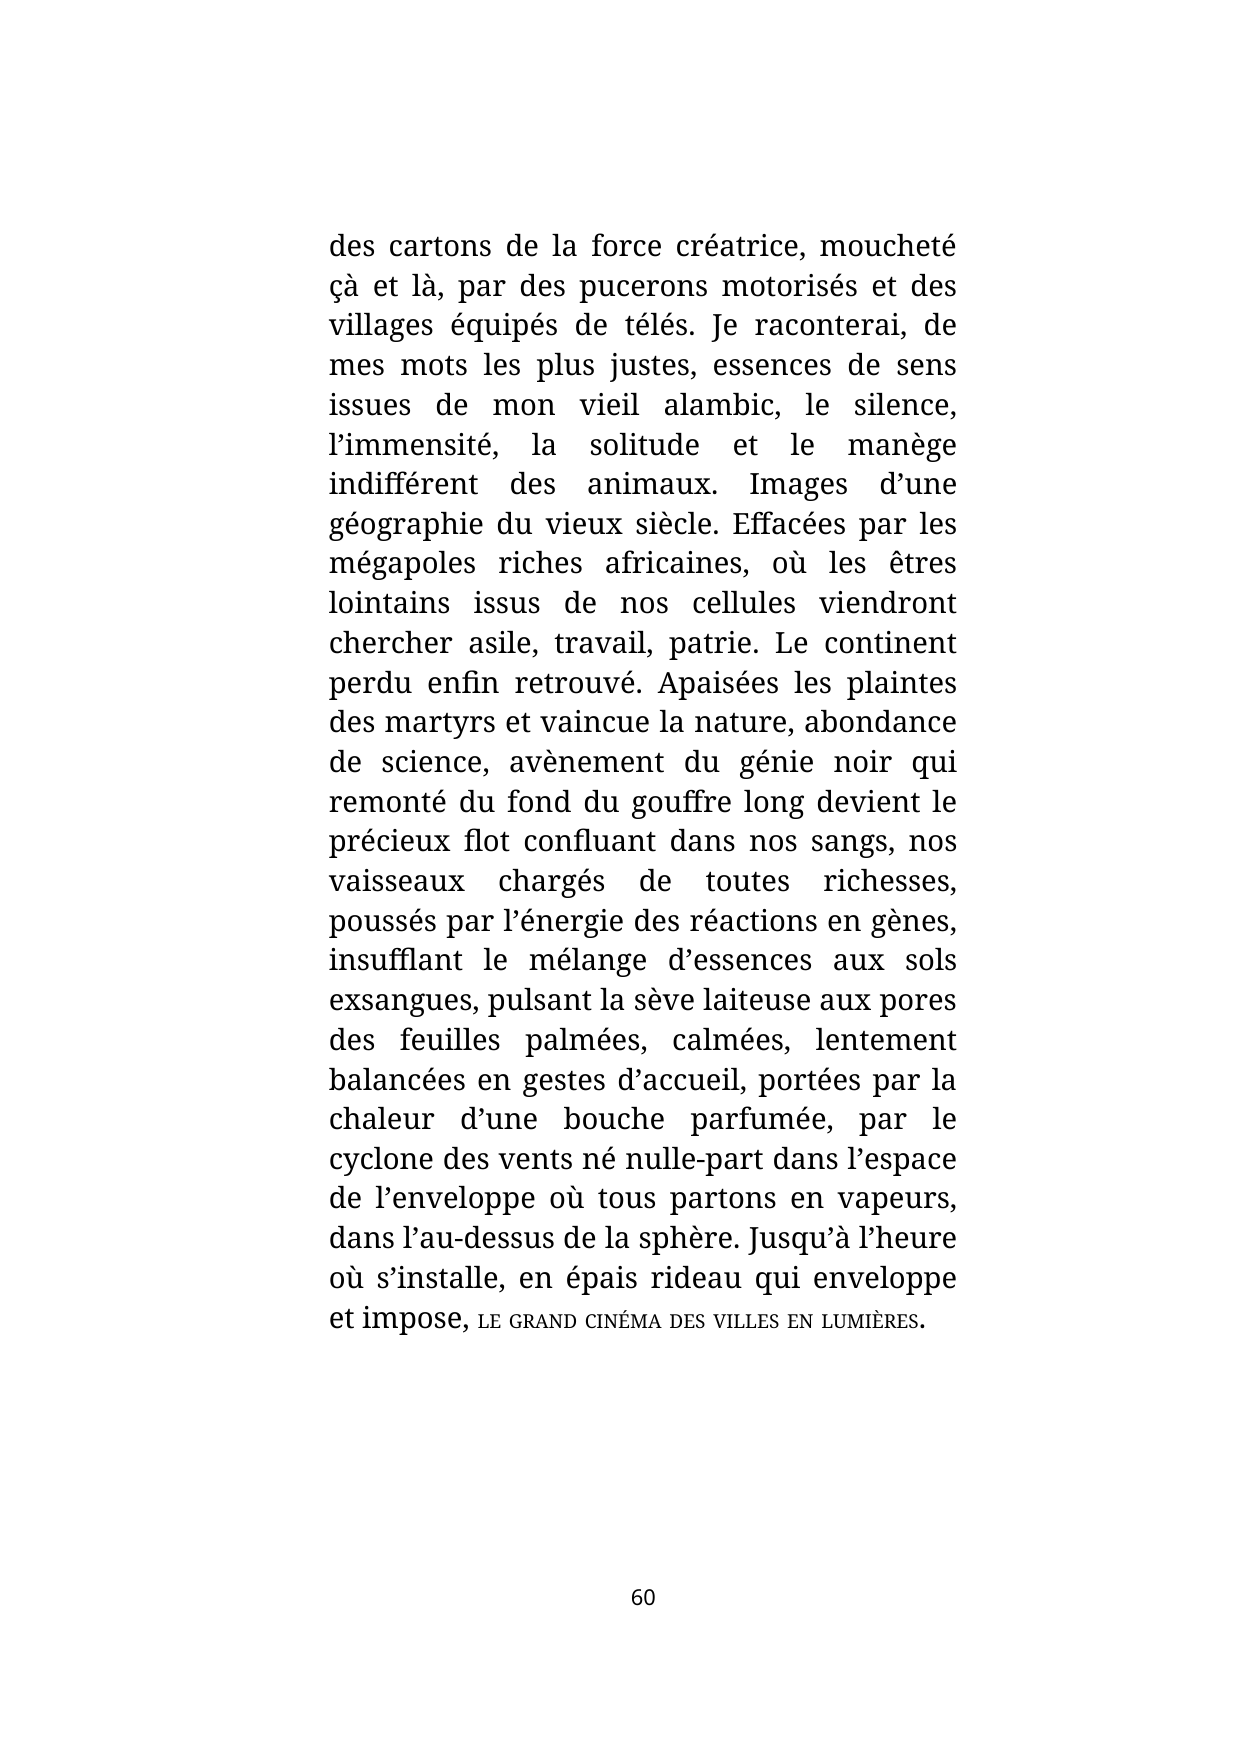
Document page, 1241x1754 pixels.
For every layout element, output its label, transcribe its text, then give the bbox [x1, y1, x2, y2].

text des cartons de la force créatrice, moucheté çà et là, par des pucerons motorisés et des villages équipés de télés. Je raconterai, de mes mots les plus justes, essences de sens issues de mon vieil alambic, le silence, l’immensité, la solitude et le manège indifférent des animaux. Images d’une géographie du vieux siècle. Effacées par les mégapoles riches africaines, où les êtres lointains issus de nos cellules viendront chercher asile, travail, patrie. Le continent perdu enfin retrouvé. Apaisées les plaintes des martyrs et vaincue la nature, abondance de science, avènement du génie noir qui remonté du fond du gouffre long devient le précieux flot confluant dans nos sangs, nos vaisseaux chargés de toutes richesses, poussés par l’énergie des réactions en gènes, insufflant le mélange d’essences aux sols exsangues, pulsant la sève laiteuse aux pores des feuilles palmées, calmées, lentement balancées en gestes d’accueil, portées par la chaleur d’une bouche parfumée, par le cyclone des vents né nulle-part dans l’espace de l’enveloppe où tous partons en vapeurs, dans l’au-dessus de la sphère. Jusqu’à l’heure où s’installe, en épais rideau qui enveloppe et impose, le grand cinéma des villes en lumières. [328, 225, 958, 1337]
